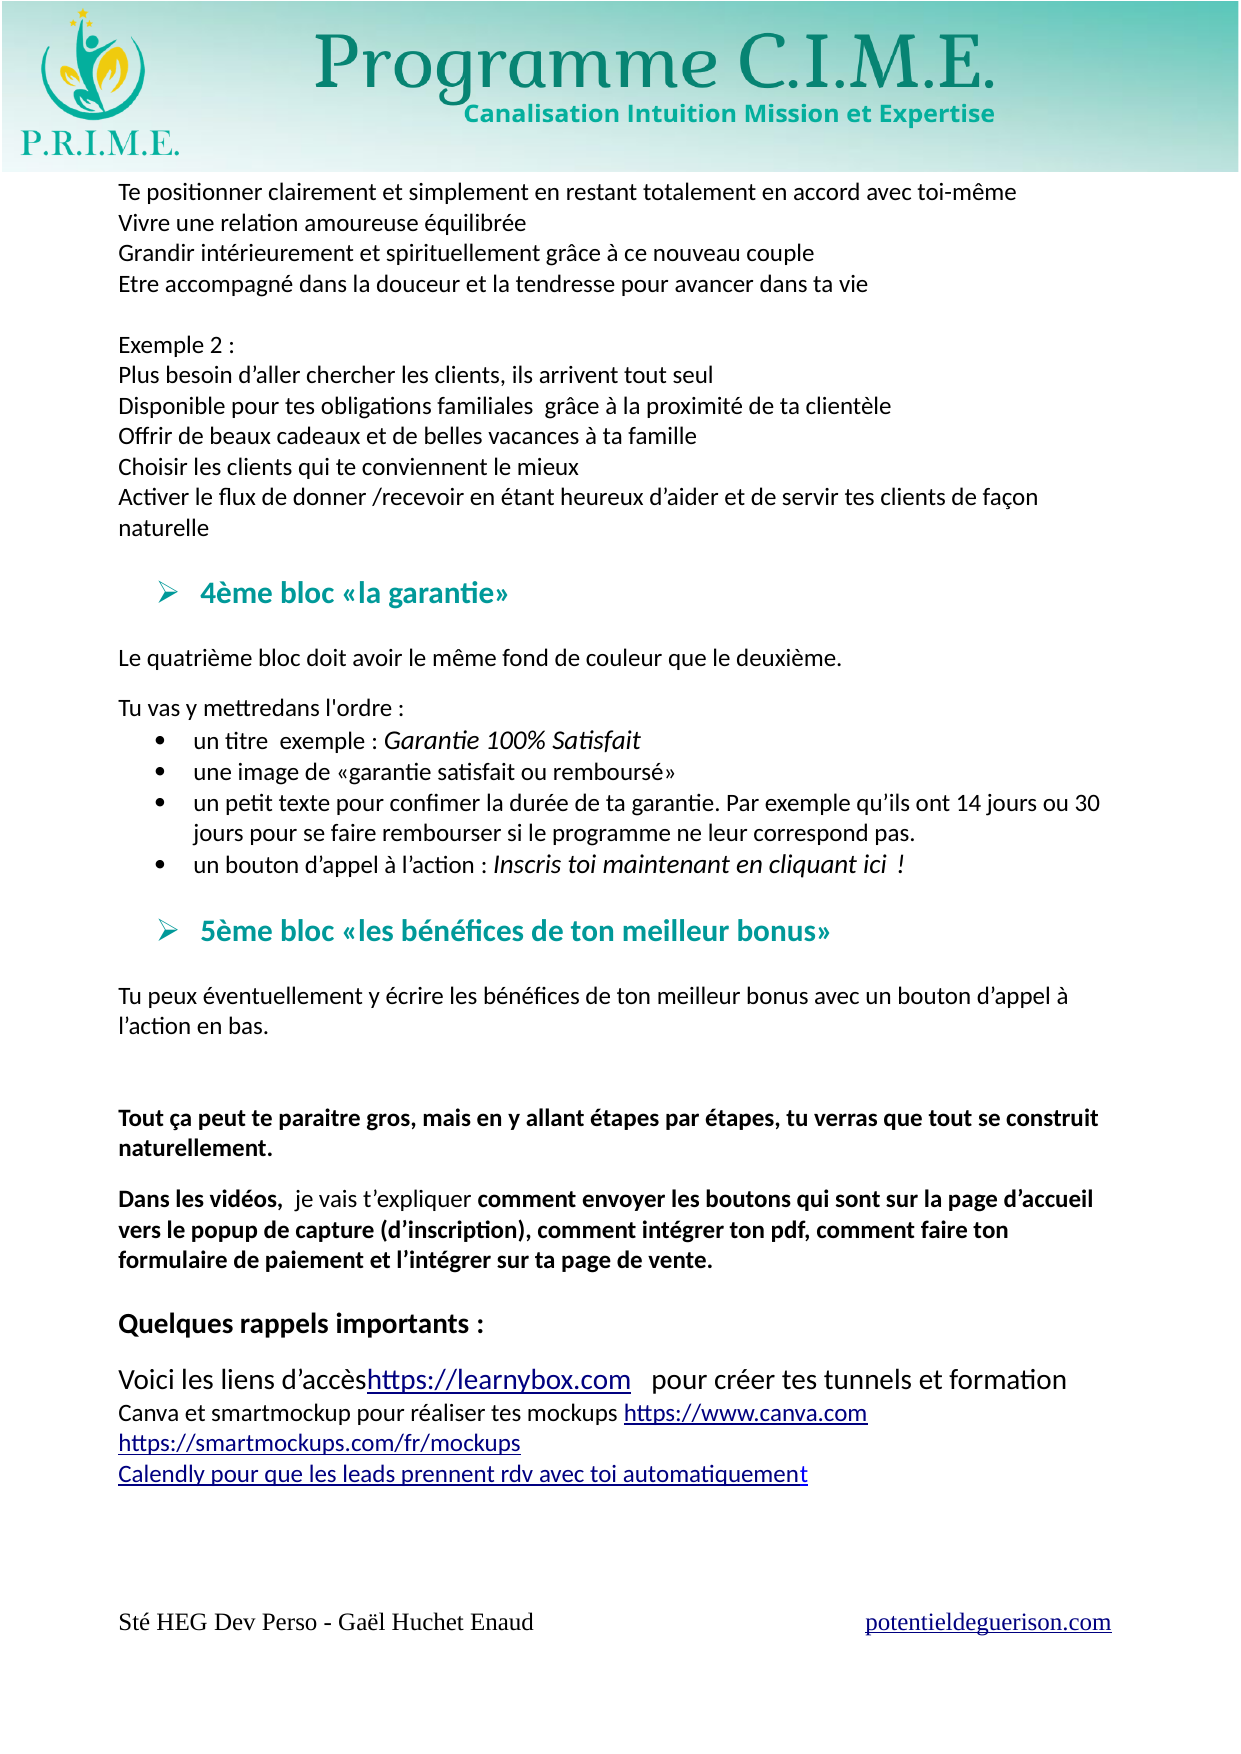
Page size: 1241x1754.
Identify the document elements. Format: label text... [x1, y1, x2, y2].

text Calendly pour que les leads prennent rdv avec toi automatiquement [118, 1458, 1122, 1488]
text Offrir de beaux cadeaux et de belles vacances à ta famille [118, 421, 1122, 451]
text Le quatrième bloc doit avoir le même fond de couleur que le deuxième. [118, 642, 1122, 672]
text https://smartmockups.com/fr/mockups [118, 1427, 1122, 1458]
text Voici les liens d’accèshttps://learnybox.com pour créer tes tunnels et formation [118, 1361, 1122, 1397]
list 4ème bloc «la garantie» [156, 573, 1122, 611]
text Tout ça peut te paraitre gros, mais en y allant étapes par étapes, tu verras que tout se construit naturellement. [118, 1102, 1122, 1163]
text Vivre une relation amoureuse équilibrée [118, 207, 1122, 237]
text Plus besoin d’aller chercher les clients, ils arrivent tout seul [118, 359, 1122, 390]
text Quelques rappels importants : [118, 1305, 1122, 1341]
text Dans les vidéos, je vais t’expliquer comment envoyer les boutons qui sont sur la page d’accueil vers le popup de capture (d’inscription), comment intégrer ton pdf, comment faire ton formulaire de paiement et l’intégrer sur ta page de vente. [118, 1183, 1122, 1275]
list une image de «garantie satisfait ou remboursé» [156, 756, 1122, 787]
text Tu peux éventuellement y écrire les bénéfices de ton meilleur bonus avec un bouton d’appel à l’action en bas. [118, 980, 1122, 1041]
list un petit texte pour confimer la durée de ta garantie. Par exemple qu’ils ont 14 jours ou 30 jours pour se faire rembourser si le programme ne leur correspond pas. [156, 787, 1122, 848]
picture [2, 1, 1239, 172]
list un titre exemple : Garantie 100% Satisfait [156, 723, 1122, 756]
text Grandir intérieurement et spirituellement grâce à ce nouveau couple [118, 237, 1122, 268]
text Etre accompagné dans la douceur et la tendresse pour avancer dans ta vie [118, 268, 1122, 298]
text Exemple 2 : [118, 329, 1122, 359]
text Choisir les clients qui te conviennent le mieux [118, 451, 1122, 482]
text Tu vas y mettredans l'ordre : [118, 693, 1122, 723]
text Disponible pour tes obligations familiales grâce à la proximité de ta clientèle [118, 390, 1122, 421]
list un bouton d’appel à l’action : Inscris toi maintenant en cliquant ici ! [156, 848, 1122, 881]
text Canva et smartmockup pour réaliser tes mockups https://www.canva.com [118, 1397, 1122, 1427]
text Te positionner clairement et simplement en restant totalement en accord avec toi-même [118, 176, 1122, 207]
list 5ème bloc «les bénéfices de ton meilleur bonus» [156, 911, 1122, 949]
text Activer le flux de donner /recevoir en étant heureux d’aider et de servir tes clients de façon naturelle [118, 482, 1122, 543]
